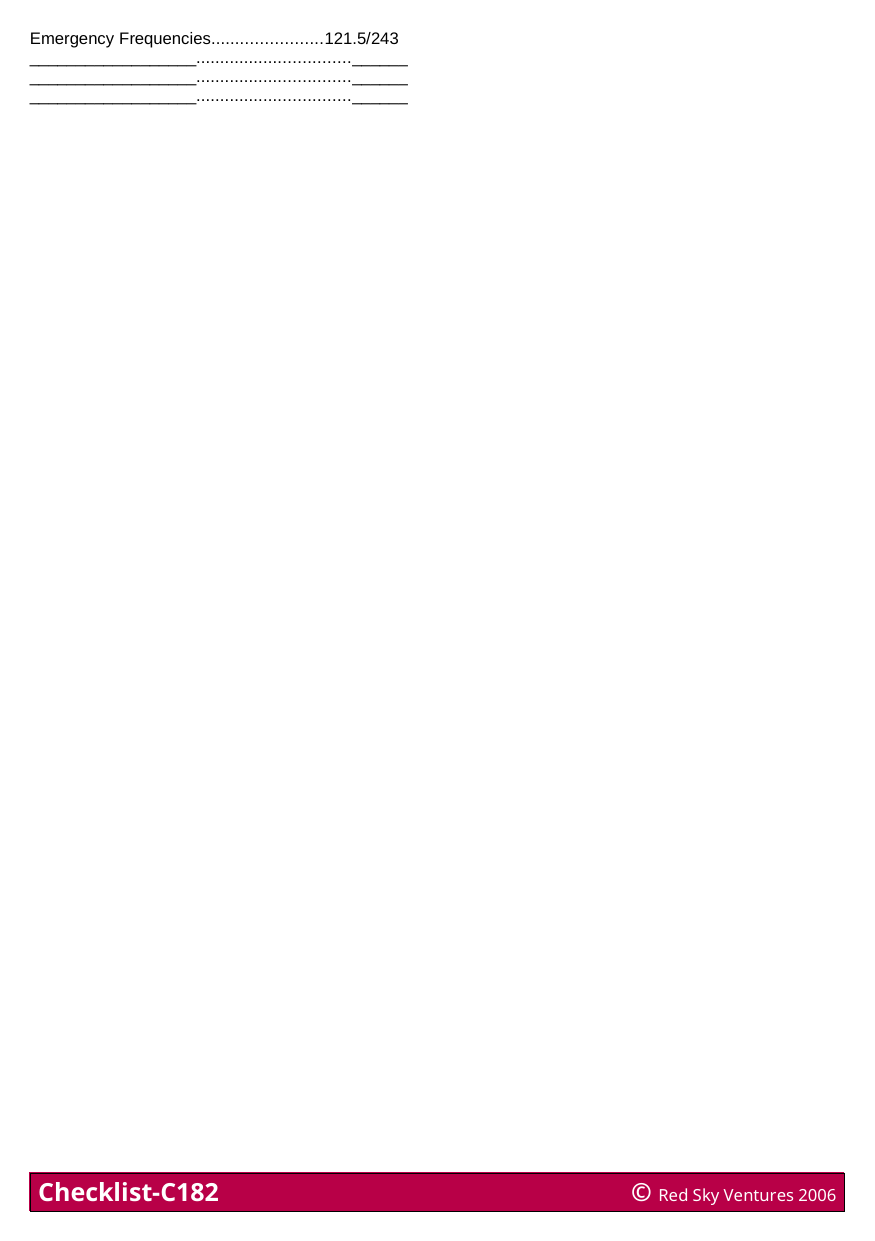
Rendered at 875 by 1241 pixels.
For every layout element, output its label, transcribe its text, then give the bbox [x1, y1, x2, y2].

list __________________ ______ [29, 86, 407, 104]
list Emergency Frequencies 121.5/243 [29, 29, 407, 48]
list __________________ ______ [29, 67, 407, 86]
list __________________ ______ [29, 48, 407, 67]
